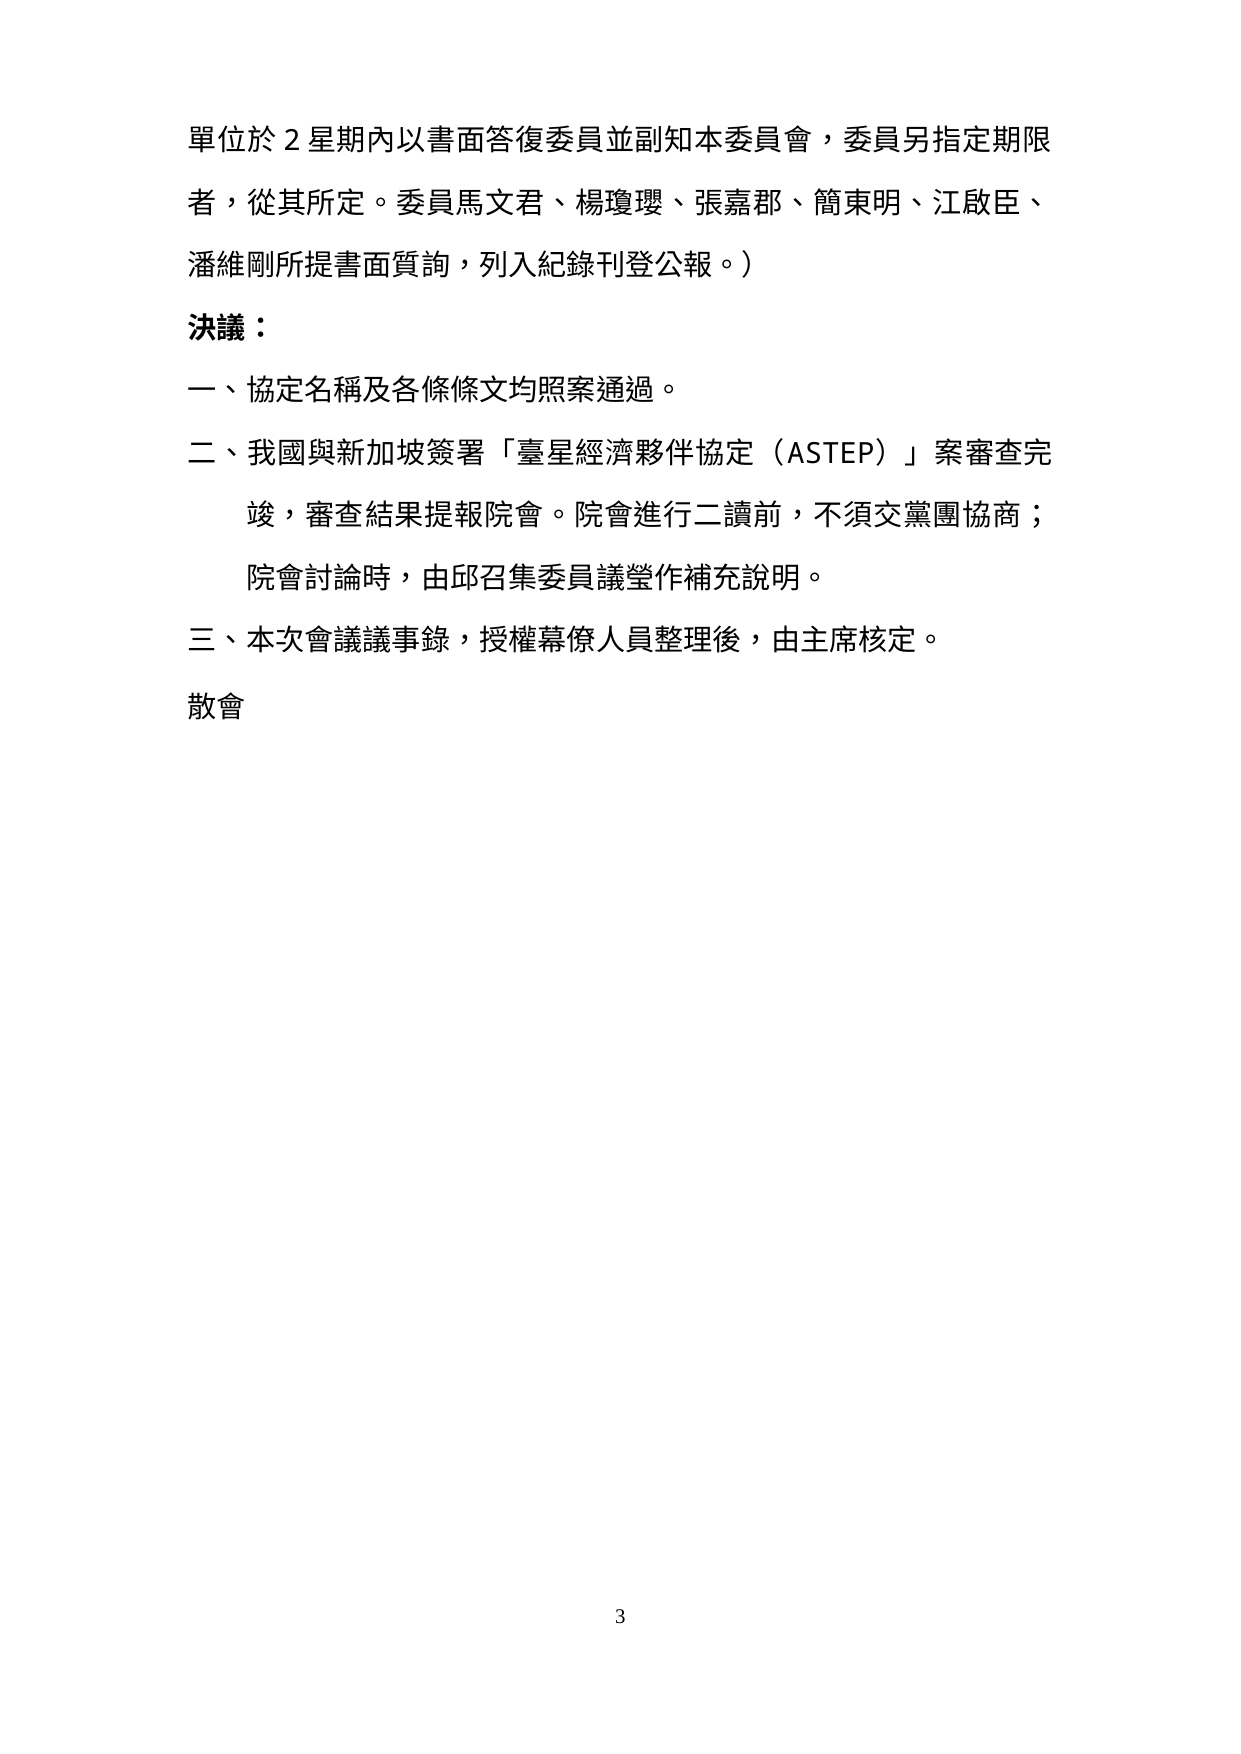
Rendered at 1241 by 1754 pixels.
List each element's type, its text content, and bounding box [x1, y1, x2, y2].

text 三、本次會議議事錄，授權幕僚人員整理後，由主席核定。 [187, 596, 1053, 659]
text 二、我國與新加坡簽署「臺星經濟夥伴協定（ASTEP）」案審查完竣，審查結果提報院會。院會進行二讀前，不須交黨團協商；院會討論時，由邱召集委員議瑩作補充說明。 [187, 409, 1053, 596]
text 一、協定名稱及各條條文均照案通過。 [187, 346, 1053, 409]
text 散會 [187, 677, 1053, 727]
text 決議： [187, 284, 1053, 346]
text （經濟部常務次長兼任經貿談判代表辦公室總談判代表卓士昭、外交部政務次長石定、行政院農業委員會副主任委員陳文德、財政部關務署署長王亮、交通部參事黎瑞德分別報告。委員許忠信、陳歐珀、楊應雄、蔡煌瑯、林郁方、邱議瑩、陳鎮湘、陳碧涵、黃昭順、廖國棟、黃偉哲、王進士、蕭美琴、陳唐山、許添財等15人質詢，均由外交部政務次長石定、經濟部常務次長兼任經貿談判代表辦公室總談判代表卓士昭、行政院農業委員會副主任委員陳文德、交通部參事黎瑞德即席答復。登記質詢在場委員均已發言完畢，報告及詢答結束，委員所提口頭質詢未及答復或要求提供之資訊，請相關單位於2星期內以書面答復委員並副知本委員會，委員另指定期限者，從其所定。委員馬文君、楊瓊瓔、張嘉郡、簡東明、江啟臣、潘維剛所提書面質詢，列入紀錄刊登公報。） [187, 96, 1053, 284]
